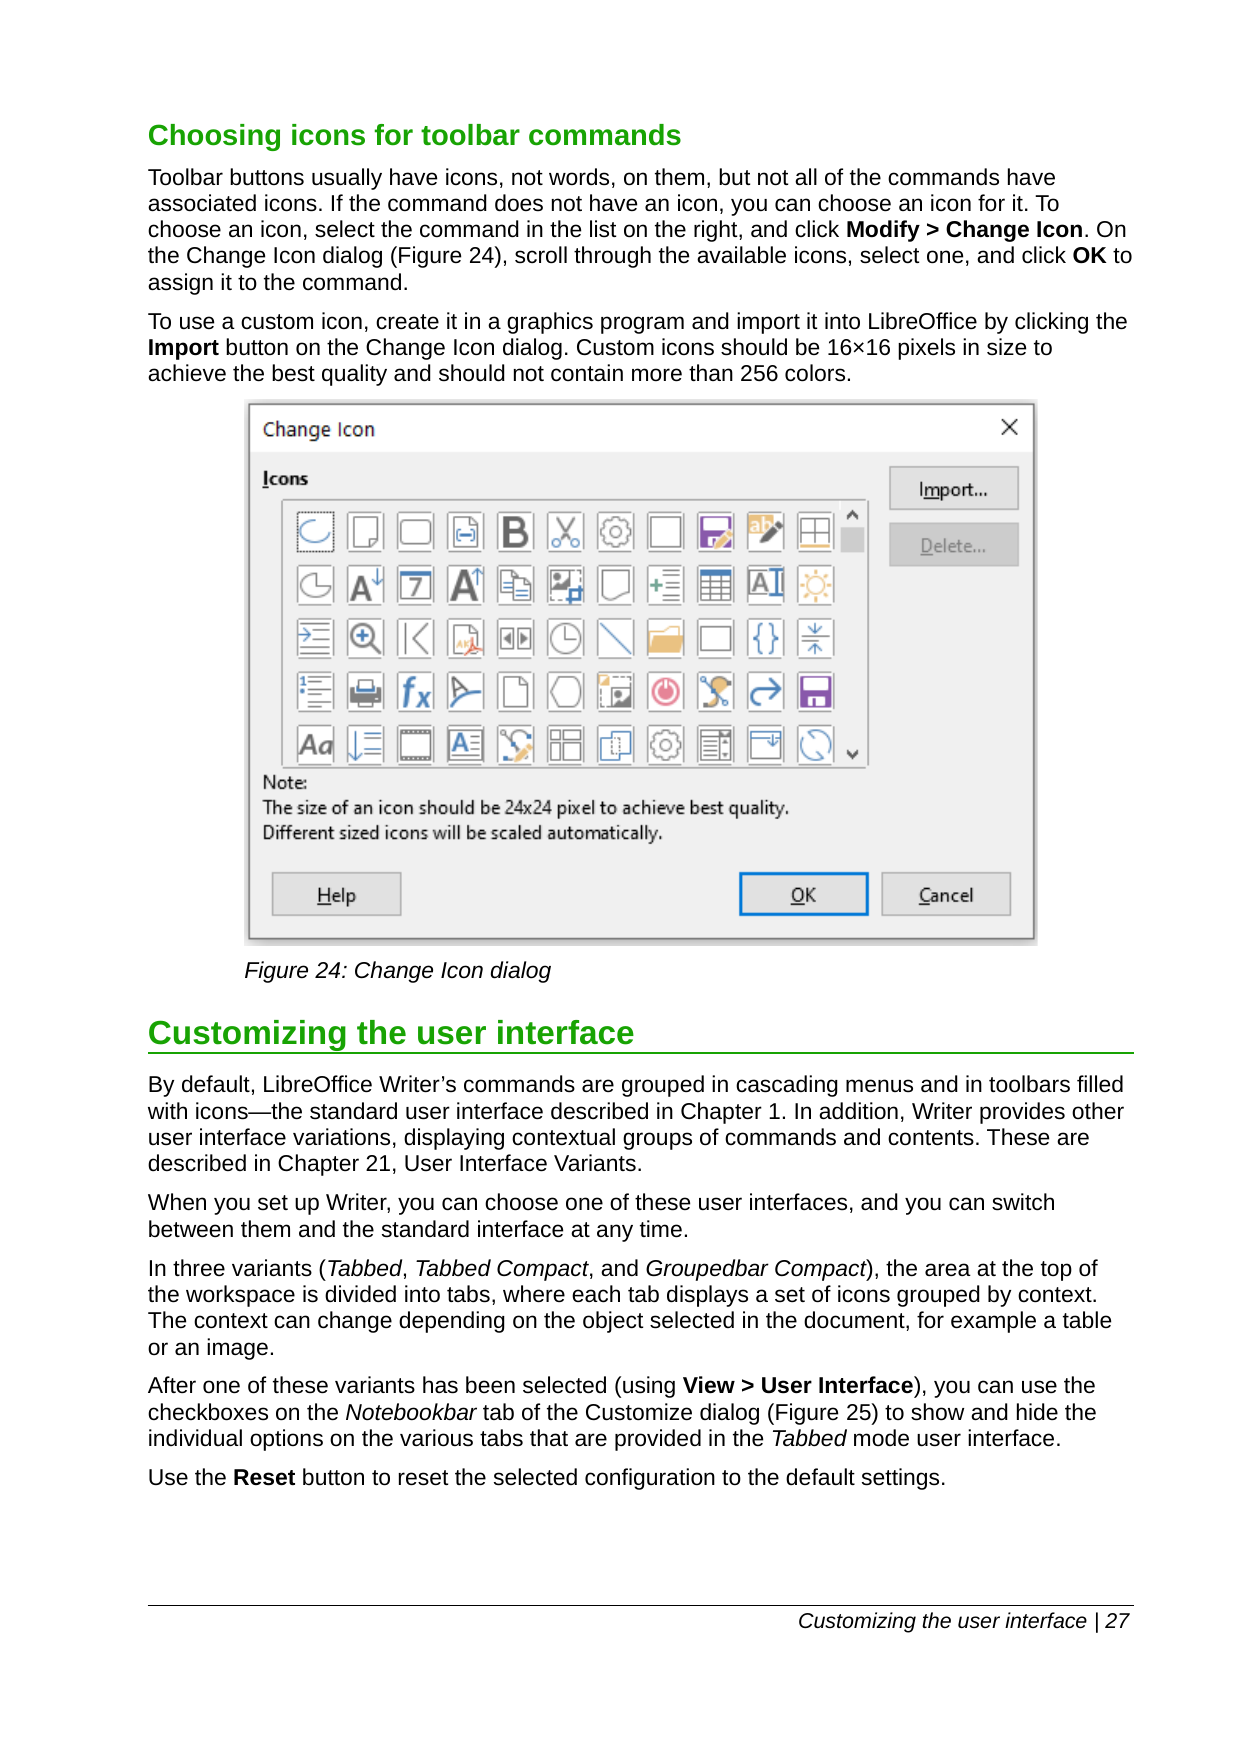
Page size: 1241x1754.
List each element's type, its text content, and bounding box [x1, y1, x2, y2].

text By default, LibreOffice Writer’s commands are grouped in cascading menus and in toolbars filled with icons—the standard user interface described in Chapter 1. In addition, Writer provides other user interface variations, displaying contextual groups of commands and contents. These are described in Chapter 21, User Interface Variants. [148, 1071, 1134, 1177]
text To use a custom icon, create it in a graphics program and import it into LibreOffice by clicking the Import button on the Change Icon dialog. Custom icons should be 16×16 pixels in size to achieve the best quality and should not contain more than 256 colors. [148, 308, 1134, 387]
text When you set up Writer, you can choose one of these user interfaces, and you can switch between them and the standard interface at any time. [148, 1189, 1134, 1242]
text Toolbar buttons usually have icons, not words, on them, but not all of the commands have associated icons. If the command does not have an icon, you can choose an icon for it. To choose an icon, select the command in the list on the right, and click Modify > Change Icon. On the Change Icon dialog (Figure 24), scroll through the available icons, select one, and click OK to assign it to the command. [148, 163, 1134, 295]
text After one of these variants has been selected (using View > User Interface), you can use the checkboxes on the Notebookbar tab of the Customize dialog (Figure 25) to show and hide the individual options on the various tabs that are provided in the Tabbed mode user interface. [148, 1372, 1134, 1451]
text In three variants (Tabbed, Tabbed Compact, and Groupedbar Compact), the area at the top of the workspace is divided into tabs, where each tab displays a set of icons grouped by context. The context can change depending on the object selected in the document, for example a table or an image. [148, 1254, 1134, 1360]
picture [244, 399, 1038, 946]
subtitle Customizing the user interface [148, 1013, 1134, 1052]
text Figure 24: Change Icon dialog [244, 957, 1038, 984]
subtitle Choosing icons for toolbar commands [148, 118, 1134, 152]
text Use the Reset button to reset the selected configuration to the default settings. [148, 1464, 1134, 1490]
